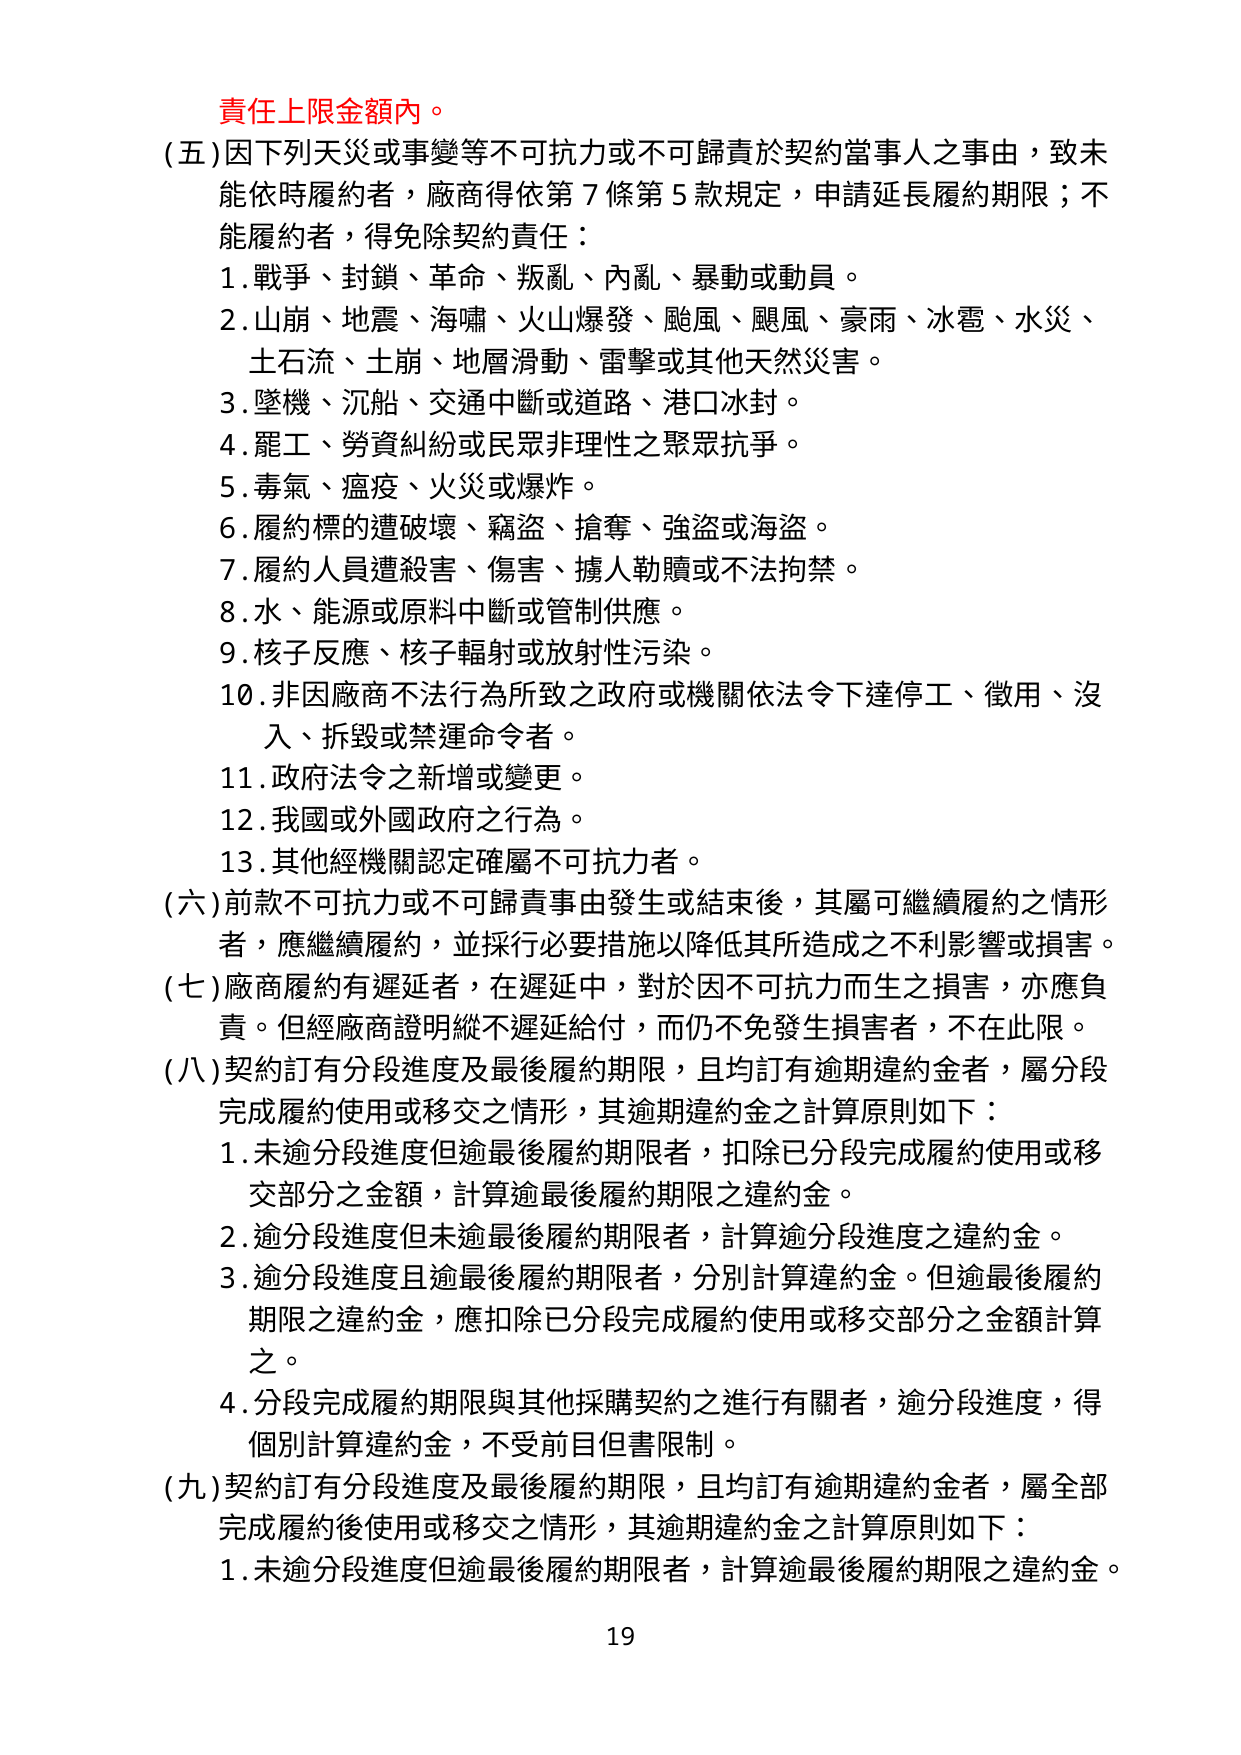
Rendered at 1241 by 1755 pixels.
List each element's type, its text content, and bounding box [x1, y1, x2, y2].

text (九)契約訂有分段進度及最後履約期限，且均訂有逾期違約金者，屬全部完成履約後使用或移交之情形，其逾期違約金之計算原則如下： [159, 1464, 1110, 1547]
text 5.毒氣、瘟疫、火災或爆炸。 [218, 464, 1104, 505]
text 3.墜機、沉船、交通中斷或道路、港口冰封。 [218, 380, 1104, 422]
text 2.逾分段進度但未逾最後履約期限者，計算逾分段進度之違約金。 [218, 1214, 1104, 1255]
text (七)廠商履約有遲延者，在遲延中，對於因不可抗力而生之損害，亦應負責。但經廠商證明縱不遲延給付，而仍不免發生損害者，不在此限。 [159, 964, 1110, 1047]
text 13.其他經機關認定確屬不可抗力者。 [218, 839, 1104, 880]
text (五)因下列天災或事變等不可抗力或不可歸責於契約當事人之事由，致未能依時履約者，廠商得依第7條第5款規定，申請延長履約期限；不能履約者，得免除契約責任： [159, 130, 1110, 255]
text (六)前款不可抗力或不可歸責事由發生或結束後，其屬可繼續履約之情形者，應繼續履約，並採行必要措施以降低其所造成之不利影響或損害。 [159, 880, 1110, 964]
text 1.戰爭、封鎖、革命、叛亂、內亂、暴動或動員。 [218, 255, 1104, 297]
text 3.逾分段進度且逾最後履約期限者，分別計算違約金。但逾最後履約期限之違約金，應扣除已分段完成履約使用或移交部分之金額計算之。 [218, 1255, 1104, 1380]
text 4.罷工、勞資糾紛或民眾非理性之聚眾抗爭。 [218, 422, 1104, 464]
text 10.非因廠商不法行為所致之政府或機關依法令下達停工、徵用、沒入、拆毀或禁運命令者。 [218, 672, 1104, 755]
text 1.未逾分段進度但逾最後履約期限者，計算逾最後履約期限之違約金。 [218, 1547, 1104, 1589]
text 9.核子反應、核子輻射或放射性污染。 [218, 630, 1104, 672]
text 7.履約人員遭殺害、傷害、擄人勒贖或不法拘禁。 [218, 547, 1104, 589]
text 12.我國或外國政府之行為。 [218, 797, 1104, 839]
text (八)契約訂有分段進度及最後履約期限，且均訂有逾期違約金者，屬分段完成履約使用或移交之情形，其逾期違約金之計算原則如下： [159, 1047, 1110, 1130]
text 11.政府法令之新增或變更。 [218, 755, 1104, 797]
text 6.履約標的遭破壞、竊盜、搶奪、強盜或海盜。 [218, 505, 1104, 547]
text 責任上限金額內。 [159, 89, 1110, 130]
text 4.分段完成履約期限與其他採購契約之進行有關者，逾分段進度，得個別計算違約金，不受前目但書限制。 [218, 1380, 1104, 1464]
text 8.水、能源或原料中斷或管制供應。 [218, 589, 1104, 630]
text 2.山崩、地震、海嘯、火山爆發、颱風、颶風、豪雨、冰雹、水災、土石流、土崩、地層滑動、雷擊或其他天然災害。 [218, 297, 1104, 380]
text 1.未逾分段進度但逾最後履約期限者，扣除已分段完成履約使用或移交部分之金額，計算逾最後履約期限之違約金。 [218, 1130, 1104, 1214]
